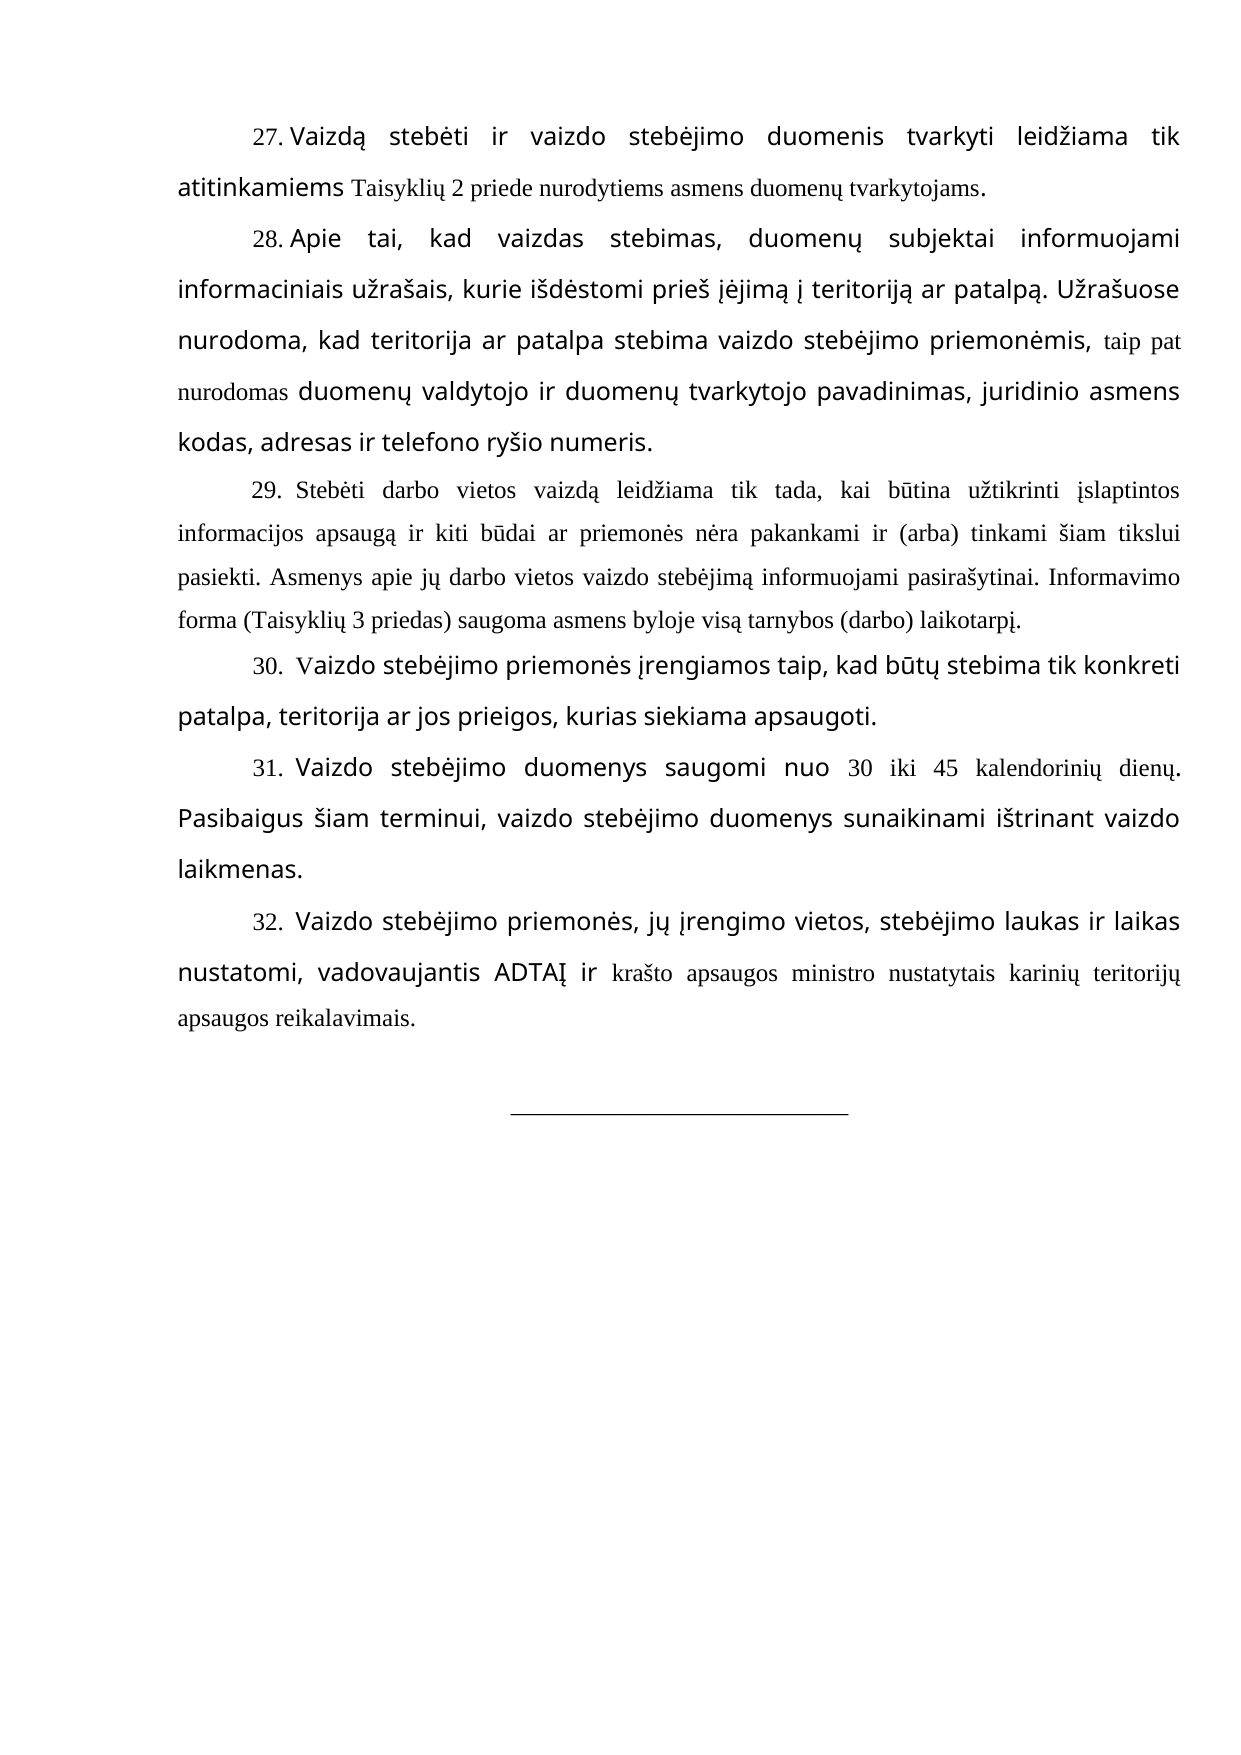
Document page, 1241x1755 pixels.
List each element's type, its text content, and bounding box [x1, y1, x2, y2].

text ___________________________ [177, 1089, 1181, 1118]
text 30. Vaizdo stebėjimo priemonės įrengiamos taip, kad būtų stebima tik konkreti patalpa, teritorija ar jos prieigos, kurias siekiama apsaugoti. [177, 648, 1181, 733]
text 28. Apie tai, kad vaizdas stebimas, duomenų subjektai informuojami informaciniais užrašais, kurie išdėstomi prieš įėjimą į teritoriją ar patalpą. Užrašuose nurodoma, kad teritorija ar patalpa stebima vaizdo stebėjimo priemonėmis, taip pat nurodomas duomenų valdytojo ir duomenų tvarkytojo pavadinimas, juridinio asmens kodas, adresas ir telefono ryšio numeris. [177, 220, 1181, 458]
text 32. Vaizdo stebėjimo priemonės, jų įrengimo vietos, stebėjimo laukas ir laikas nustatomi, vadovaujantis ADTAĮ ir krašto apsaugos ministro nustatytais karinių teritorijų apsaugos reikalavimais. [177, 903, 1181, 1031]
text 27. Vaizdą stebėti ir vaizdo stebėjimo duomenis tvarkyti leidžiama tik atitinkamiems Taisyklių 2 priede nurodytiems asmens duomenų tvarkytojams. [177, 118, 1181, 203]
text 31. Vaizdo stebėjimo duomenys saugomi nuo 30 iki 45 kalendorinių dienų. Pasibaigus šiam terminui, vaizdo stebėjimo duomenys sunaikinami ištrinant vaizdo laikmenas. [177, 750, 1181, 886]
text 29. Stebėti darbo vietos vaizdą leidžiama tik tada, kai būtina užtikrinti įslaptintos informacijos apsaugą ir kiti būdai ar priemonės nėra pakankami ir (arba) tinkami šiam tikslui pasiekti. Asmenys apie jų darbo vietos vaizdo stebėjimą informuojami pasirašytinai. Informavimo forma (Taisyklių 3 priedas) saugoma asmens byloje visą tarnybos (darbo) laikotarpį. [177, 475, 1181, 633]
